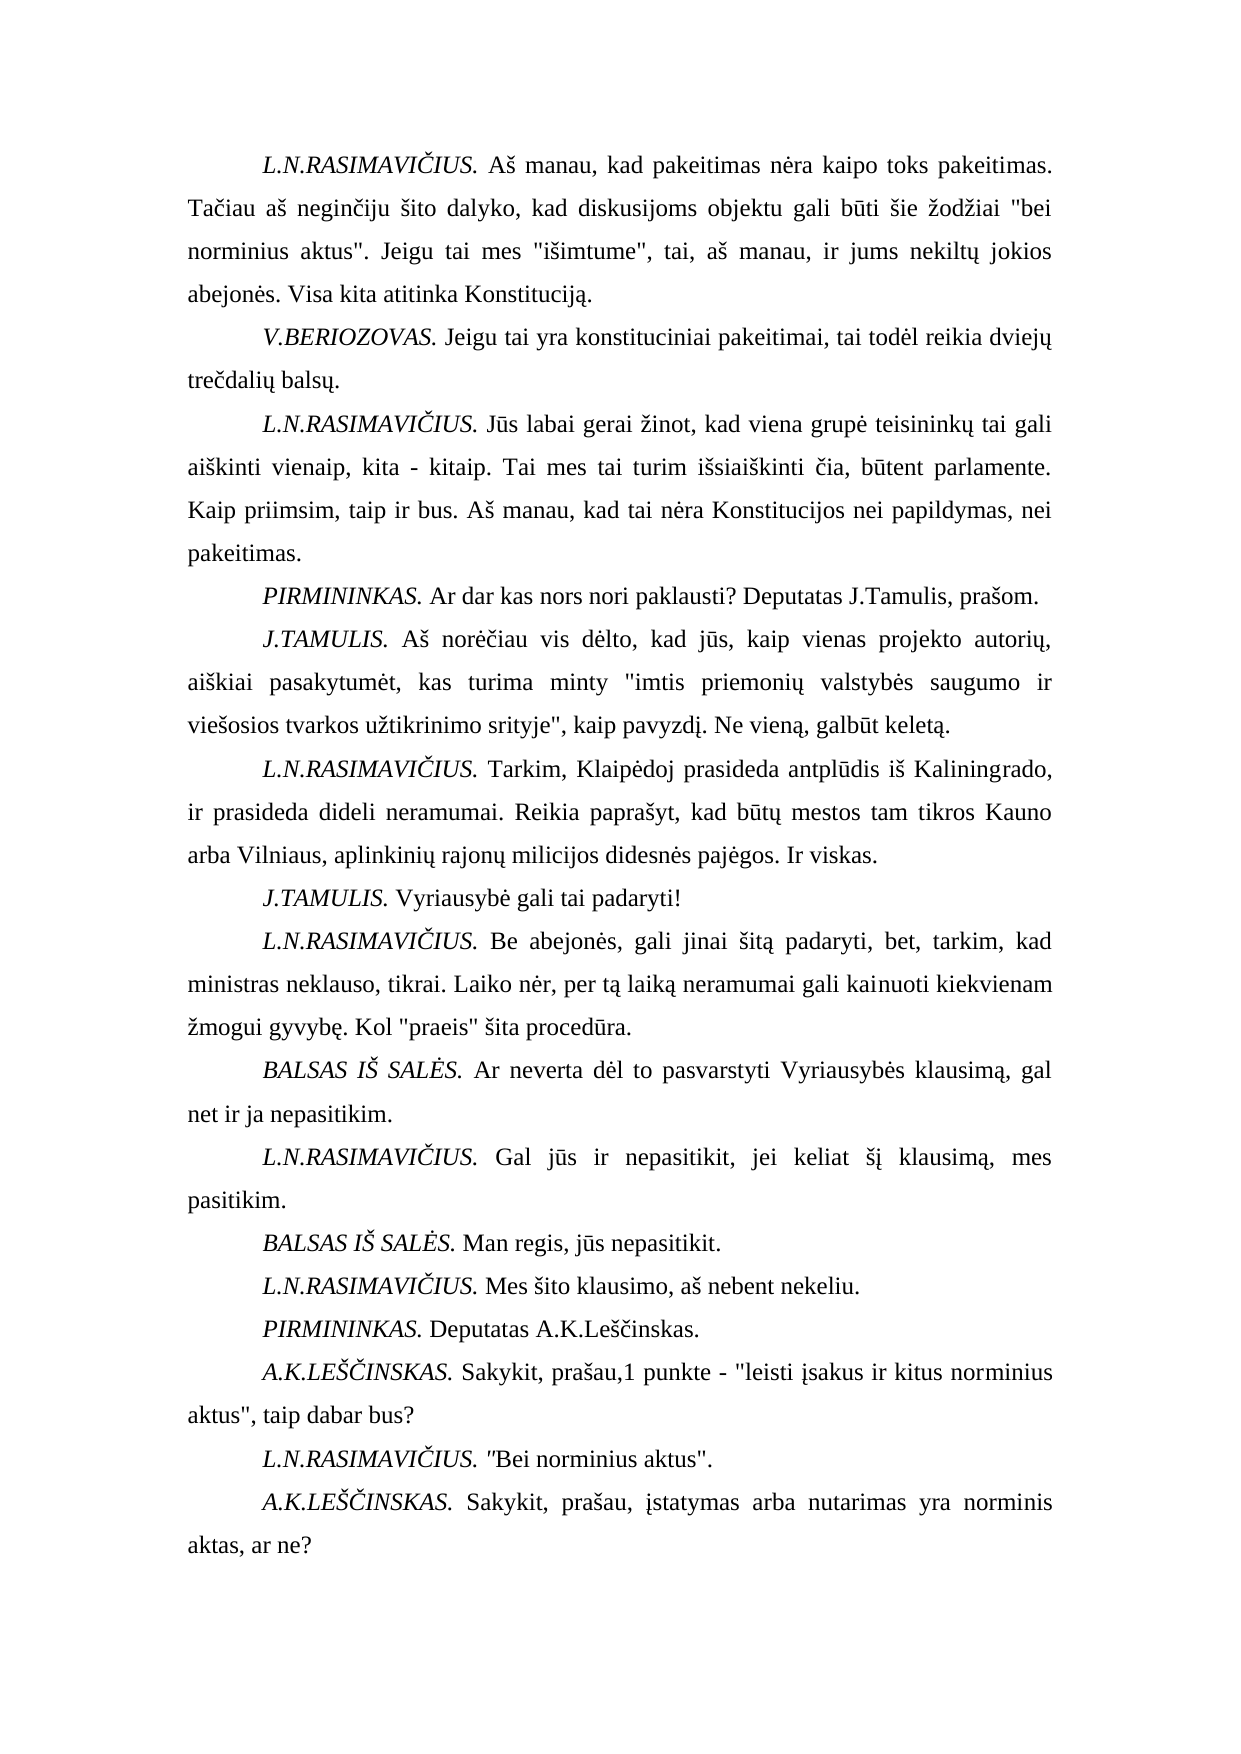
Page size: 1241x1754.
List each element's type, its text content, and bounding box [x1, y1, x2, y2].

text L.N.RASIMAVIČIUS. "Bei norminius aktus". [187, 1444, 1053, 1472]
text L.N.RASIMAVIČIUS. Be abejonės, gali jinai šitą padaryti, bet, tarkim, kad ministras neklauso, tikrai. Laiko nėr, per tą laiką neramumai gali kai­nuoti kiekvienam žmogui gyvybę. Kol "praeis" šita procedūra. [187, 926, 1053, 1041]
text PIRMININKAS. Deputatas A.K.Leščinskas. [187, 1314, 1053, 1343]
text L.N.RASIMAVIČIUS. Mes šito klausimo, aš nebent nekeliu. [187, 1271, 1053, 1300]
text BALSAS IŠ SALĖS. Ar neverta dėl to pasvarstyti Vyriausybės klausimą, gal net ir ja nepasitikim. [187, 1056, 1053, 1127]
text L.N.RASIMAVIČIUS. Aš manau, kad pakeitimas nėra kaipo toks pakeiti­mas. Tačiau aš neginčiju šito dalyko, kad diskusijoms objektu gali būti šie žodžiai "bei norminius aktus". Jeigu tai mes "išimtume", tai, aš manau, ir jums nekiltų jokios abejonės. Visa kita atitinka Konstituciją. [187, 150, 1053, 308]
text A.K.LEŠČINSKAS. Sakykit, prašau, įstatymas arba nutarimas yra normi­nis aktas, ar ne? [187, 1487, 1053, 1559]
text PIRMININKAS. Ar dar kas nors nori paklausti? Deputatas J.Tamulis, prašom. [187, 581, 1053, 610]
text L.N.RASIMAVIČIUS. Gal jūs ir nepasitikit, jei keliat šį klausimą, mes pasitikim. [187, 1142, 1053, 1214]
text J.TAMULIS. Vyriausybė gali tai padaryti! [187, 883, 1053, 912]
text J.TAMULIS. Aš norėčiau vis dėlto, kad jūs, kaip vienas projekto autorių, aiškiai pasakytumėt, kas turima minty "imtis priemonių valstybės saugumo ir viešosios tvarkos užtikrinimo srityje", kaip pavyzdį. Ne vieną, galbūt keletą. [187, 624, 1053, 739]
text V.BERIOZOVAS. Jeigu tai yra konstituciniai pakeitimai, tai todėl reikia dviejų trečdalių balsų. [187, 322, 1053, 394]
text BALSAS IŠ SALĖS. Man regis, jūs nepasitikit. [187, 1228, 1053, 1257]
text L.N.RASIMAVIČIUS. Jūs labai gerai žinot, kad viena grupė teisininkų tai gali aiškinti vienaip, kita - kitaip. Tai mes tai turim išsiaiškinti čia, būtent parlamente. Kaip priimsim, taip ir bus. Aš manau, kad tai nėra Konstitucijos nei papildymas, nei pakeitimas. [187, 409, 1053, 567]
text A.K.LEŠČINSKAS. Sakykit, prašau,1 punkte - "leisti įsakus ir kitus nor­minius aktus", taip dabar bus? [187, 1357, 1053, 1429]
text L.N.RASIMAVIČIUS. Tarkim, Klaipėdoj prasideda antplūdis iš Kalining­rado, ir prasideda dideli neramumai. Reikia paprašyt, kad būtų mestos tam tikros Kauno arba Vilniaus, aplinkinių rajonų milicijos didesnės pajėgos. Ir viskas. [187, 754, 1053, 869]
